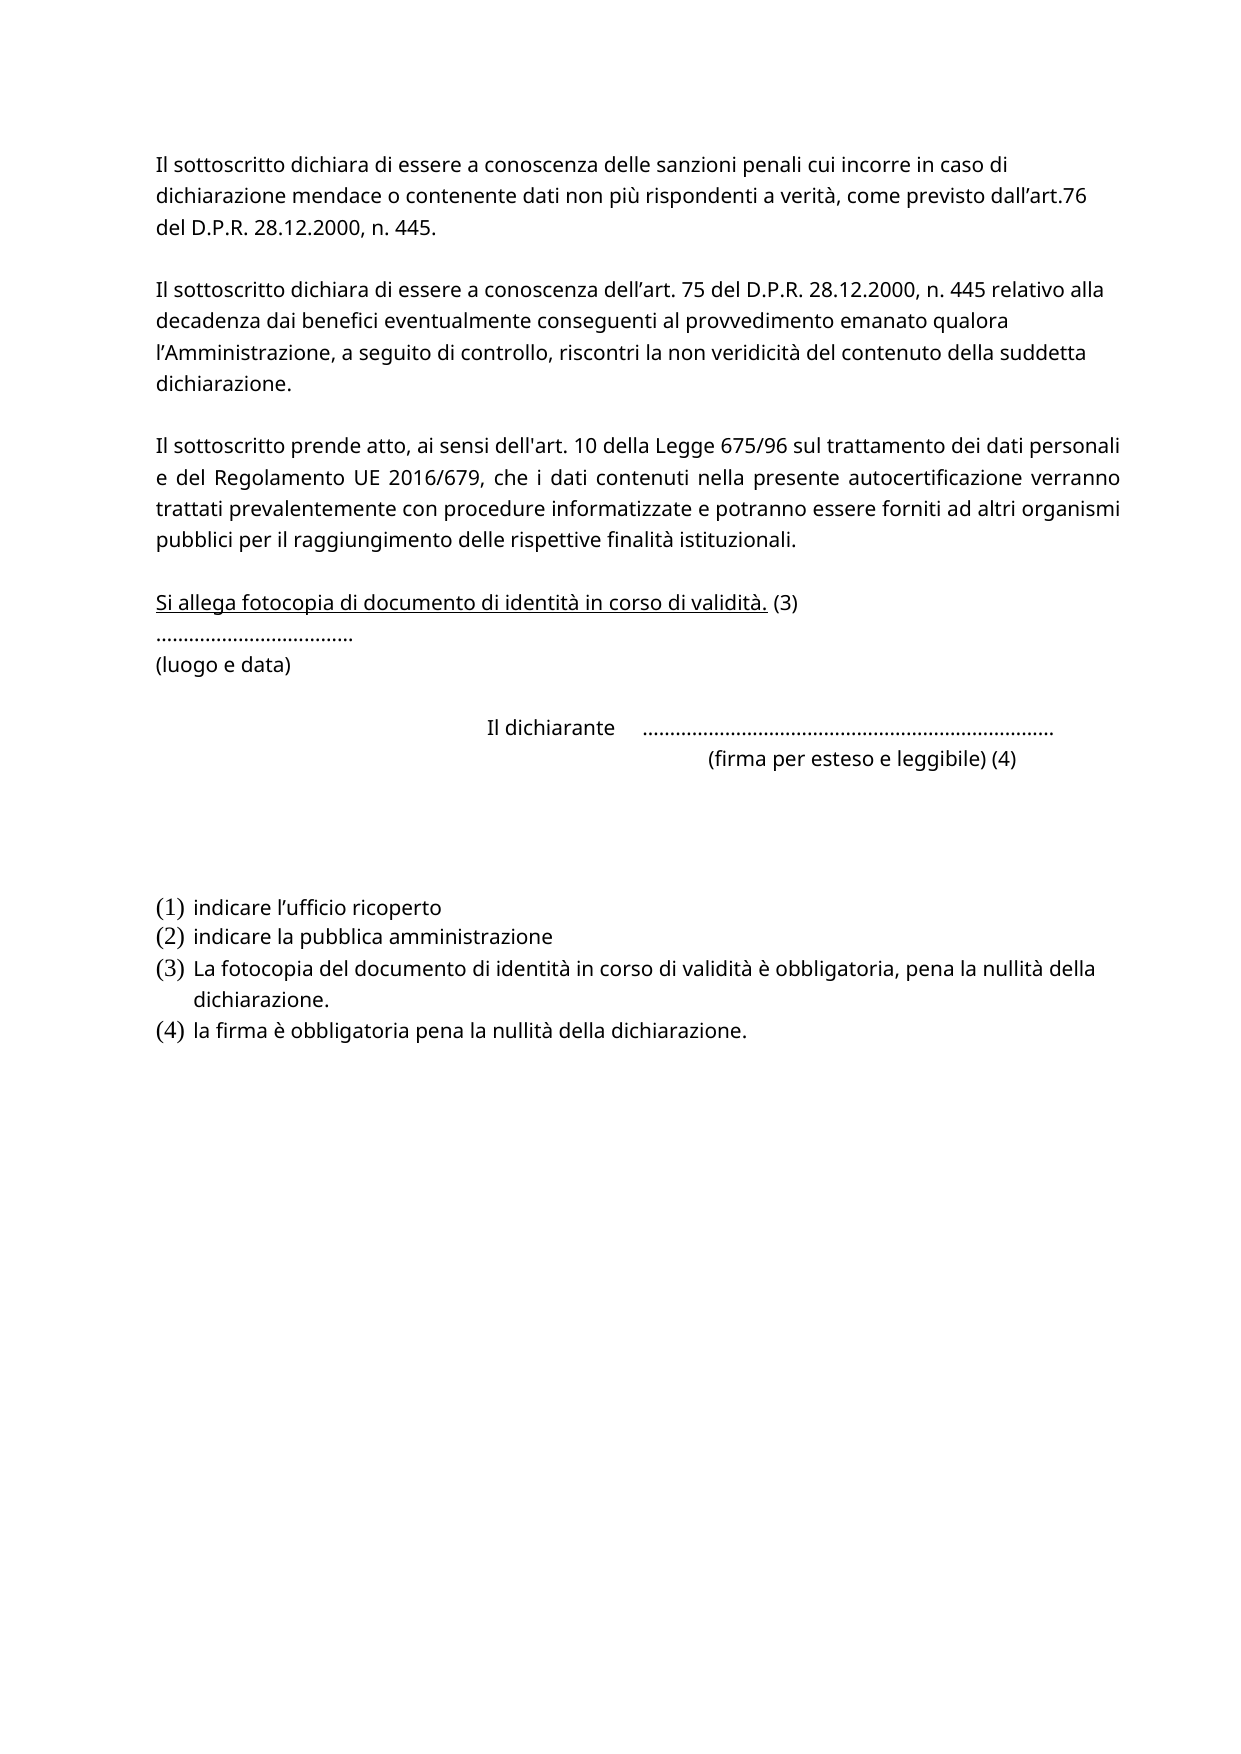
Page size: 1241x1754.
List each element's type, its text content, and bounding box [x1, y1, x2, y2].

text Si allega fotocopia di documento di identità in corso di validità. (3) [156, 585, 1122, 616]
text Il sottoscritto dichiara di essere a conoscenza dell’art. 75 del D.P.R. 28.12.2000, n. 445 relativo alla decadenza dai benefici eventualmente conseguenti al provvedimento emanato qualora l’Amministrazione, a seguito di controllo, riscontri la non veridicità del contenuto della suddetta dichiarazione. [156, 273, 1122, 398]
text Il dichiarante ………………………………………………………………… [451, 710, 1122, 741]
list La fotocopia del documento di identità in corso di validità è obbligatoria, pena la nullità della dichiarazione. [156, 951, 1122, 1013]
text Il sottoscritto dichiara di essere a conoscenza delle sanzioni penali cui incorre in caso di dichiarazione mendace o contenente dati non più rispondenti a verità, come previsto dall’art.76 del D.P.R. 28.12.2000, n. 445. [156, 148, 1122, 241]
text (firma per esteso e leggibile) (4) [708, 741, 1122, 773]
text (luogo e data) [156, 648, 1122, 679]
text Il sottoscritto prende atto, ai sensi dell'art. 10 della Legge 675/96 sul trattamento dei dati personali e del Regolamento UE 2016/679, che i dati contenuti nella presente autocertificazione verranno trattati prevalentemente con procedure informatizzate e potranno essere forniti ad altri organismi pubblici per il raggiungimento delle rispettive finalità istituzionali. [156, 429, 1122, 554]
text ……………………………… [156, 616, 1122, 648]
list la firma è obbligatoria pena la nullità della dichiarazione. [156, 1013, 1122, 1045]
list indicare la pubblica amministrazione [156, 921, 1122, 951]
list indicare l’ufficio ricoperto [156, 892, 1122, 921]
